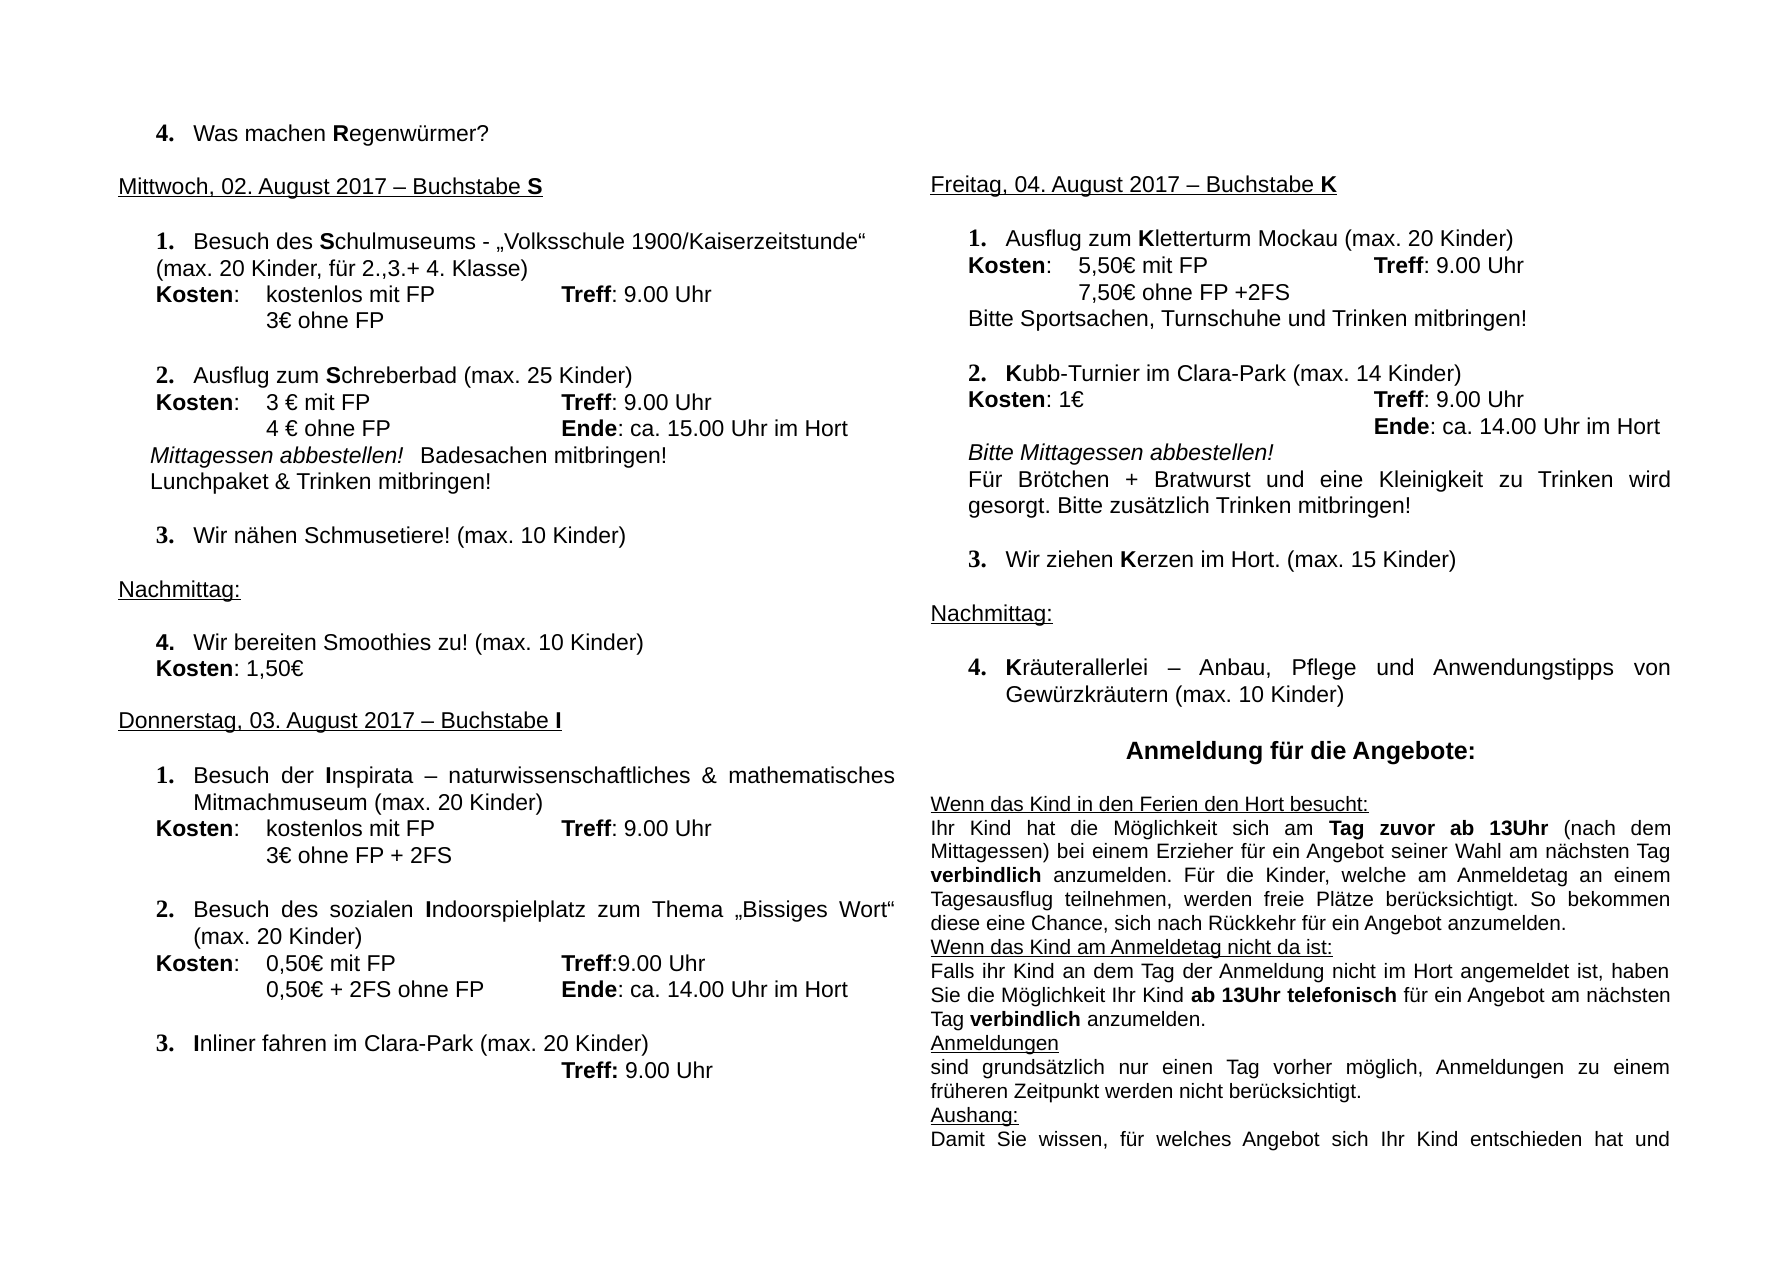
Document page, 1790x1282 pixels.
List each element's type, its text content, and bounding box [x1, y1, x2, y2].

text Bitte Mittagessen abbestellen! [930, 439, 1671, 466]
text Anmeldungen [930, 1031, 1671, 1055]
text Kosten: 1,50€ [118, 655, 895, 681]
list Wir ziehen Kerzen im Hort. (max. 15 Kinder) [968, 544, 1671, 573]
text 3€ ohne FP [118, 307, 895, 334]
text Damit Sie wissen, für welches Angebot sich Ihr Kind entschieden hat und [930, 1127, 1671, 1151]
text Kosten: 0,50€ mit FP Treff:9.00 Uhr [118, 949, 895, 976]
text Für Brötchen + Bratwurst und eine Kleinigkeit zu Trinken wird gesorgt. Bitte zusätzlich Trinken mitbringen! [968, 466, 1671, 518]
text Aushang: [930, 1103, 1671, 1127]
text Kosten: 5,50€ mit FP Treff: 9.00 Uhr [930, 252, 1671, 279]
text Kosten: 1€ Treff: 9.00 Uhr [930, 386, 1671, 413]
list Wir bereiten Smoothies zu! (max. 10 Kinder) [156, 628, 895, 655]
text Ende: ca. 14.00 Uhr im Hort [930, 413, 1671, 439]
text 0,50€ + 2FS ohne FP Ende: ca. 14.00 Uhr im Hort [118, 976, 895, 1002]
text Bitte Sportsachen, Turnschuhe und Trinken mitbringen! [930, 305, 1671, 331]
text 3€ ohne FP + 2FS [118, 842, 895, 868]
text Falls ihr Kind an dem Tag der Anmeldung nicht im Hort angemeldet ist, haben Sie die Möglichkeit Ihr Kind ab 13Uhr telefonisch für ein Angebot am nächsten Tag verbindlich anzumelden. [930, 959, 1671, 1031]
list Kubb-Turnier im Clara-Park (max. 14 Kinder) [968, 358, 1671, 386]
list Besuch des sozialen Indoorspielplatz zum Thema „Bissiges Wort“ (max. 20 Kinder) [156, 894, 895, 949]
list Was machen Regenwürmer? [156, 118, 895, 147]
text Anmeldung für die Angebote: [930, 736, 1671, 765]
text Kosten: 3 € mit FP Treff: 9.00 Uhr [118, 389, 895, 415]
text Nachmittag: [930, 600, 1671, 626]
text Donnerstag, 03. August 2017 – Buchstabe I [118, 707, 895, 734]
text Kosten: kostenlos mit FP Treff: 9.00 Uhr [118, 815, 895, 842]
list Wir nähen Schmusetiere! (max. 10 Kinder) [156, 521, 895, 549]
text sind grundsätzlich nur einen Tag vorher möglich, Anmeldungen zu einem früheren Zeitpunkt werden nicht berücksichtigt. [930, 1055, 1671, 1103]
text Lunchpaket & Trinken mitbringen! [118, 468, 895, 494]
text Treff: 9.00 Uhr [118, 1057, 895, 1084]
list Ausflug zum Schreberbad (max. 25 Kinder) [156, 360, 895, 389]
text Nachmittag: [118, 576, 895, 602]
text Wenn das Kind in den Ferien den Hort besucht: [930, 791, 1671, 815]
text 4 € ohne FP Ende: ca. 15.00 Uhr im Hort [118, 415, 895, 442]
list Besuch der Inspirata – naturwissenschaftliches & mathematisches Mitmachmuseum (max. 20 Kinder) [156, 760, 895, 815]
list Inliner fahren im Clara-Park (max. 20 Kinder) [156, 1028, 895, 1057]
text Mittagessen abbestellen! Badesachen mitbringen! [118, 442, 895, 468]
text Mittwoch, 02. August 2017 – Buchstabe S [118, 173, 895, 199]
list Besuch des Schulmuseums - „Volksschule 1900/Kaiserzeitstunde“ [156, 226, 895, 255]
text Wenn das Kind am Anmeldetag nicht da ist: [930, 935, 1671, 959]
text Freitag, 04. August 2017 – Buchstabe K [930, 171, 1671, 197]
text (max. 20 Kinder, für 2.,3.+ 4. Klasse) [118, 255, 895, 281]
list Kräuterallerlei – Anbau, Pflege und Anwendungstipps von Gewürzkräutern (max. 10 Kinder) [968, 652, 1671, 707]
list Ausflug zum Kletterturm Mockau (max. 20 Kinder) [968, 223, 1671, 252]
text Kosten: kostenlos mit FP Treff: 9.00 Uhr [118, 281, 895, 307]
text Ihr Kind hat die Möglichkeit sich am Tag zuvor ab 13Uhr (nach dem Mittagessen) bei einem Erzieher für ein Angebot seiner Wahl am nächsten Tag verbindlich anzumelden. Für die Kinder, welche am Anmeldetag an einem Tagesausflug teilnehmen, werden freie Plätze berücksichtigt. So bekommen diese eine Chance, sich nach Rückkehr für ein Angebot anzumelden. [930, 815, 1671, 935]
text 7,50€ ohne FP +2FS [930, 279, 1671, 305]
